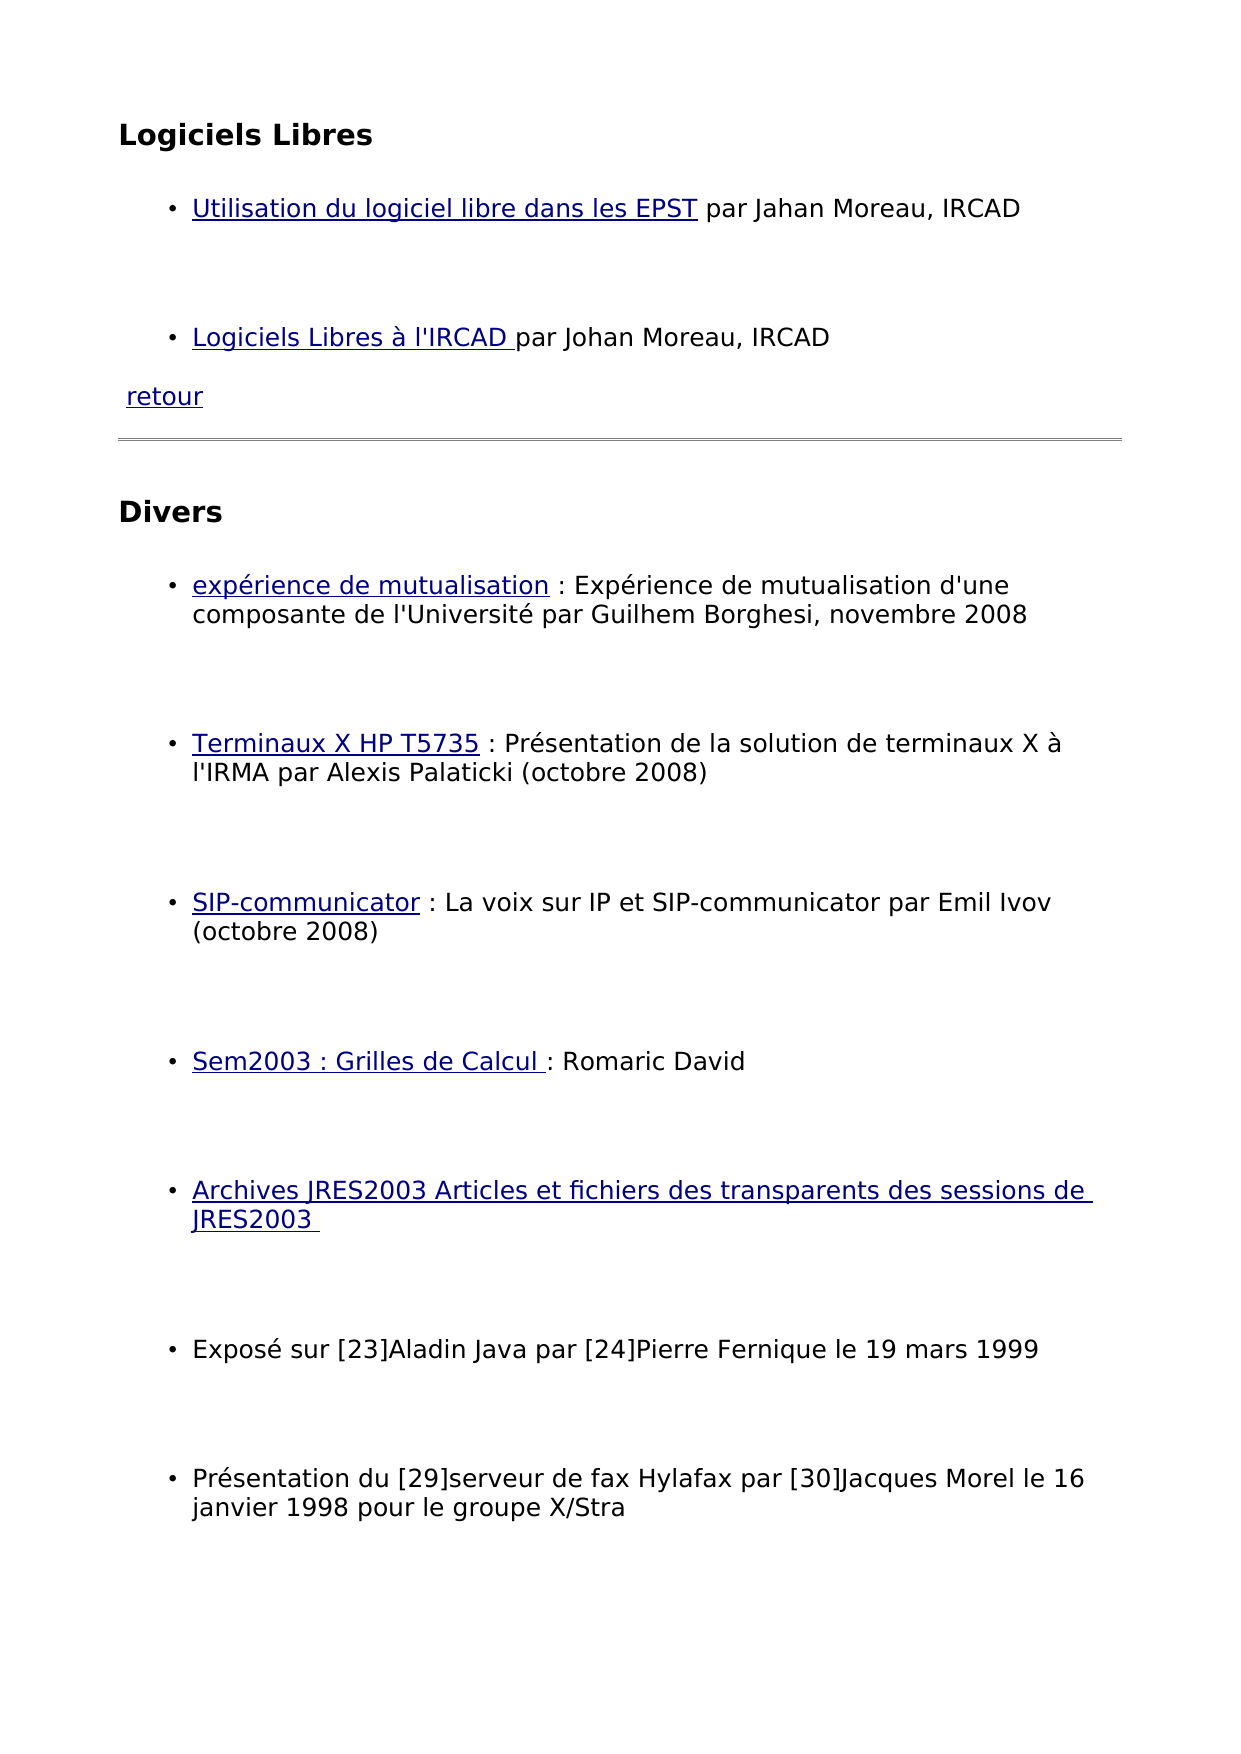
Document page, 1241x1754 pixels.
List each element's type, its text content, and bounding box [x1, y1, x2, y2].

list Terminaux X HP T5735 : Présentation de la solution de terminaux X à l'IRMA par Alexis Palaticki (octobre 2008) [177, 729, 1122, 788]
list SIP-communicator : La voix sur IP et SIP-communicator par Emil Ivov (octobre 2008) [177, 888, 1122, 946]
list Exposé sur [23]Aladin Java par [24]Pierre Fernique le 19 mars 1999 [177, 1335, 1122, 1364]
subtitle Divers [118, 495, 1122, 529]
list Logiciels Libres à l'IRCAD par Johan Moreau, IRCAD [177, 323, 1122, 353]
list Sem2003 : Grilles de Calcul : Romaric David [177, 1047, 1122, 1076]
list Présentation du [29]serveur de fax Hylafax par [30]Jacques Morel le 16 janvier 1998 pour le groupe X/Stra [177, 1464, 1122, 1523]
list Archives JRES2003 Articles et fichiers des transparents des sessions de JRES2003 [177, 1176, 1122, 1234]
list expérience de mutualisation : Expérience de mutualisation d'une composante de l'Université par Guilhem Borghesi, novembre 2008 [177, 571, 1122, 629]
text retour [118, 353, 1122, 411]
subtitle Logiciels Libres [118, 118, 1122, 152]
list Utilisation du logiciel libre dans les EPST par Jahan Moreau, IRCAD [177, 194, 1122, 223]
